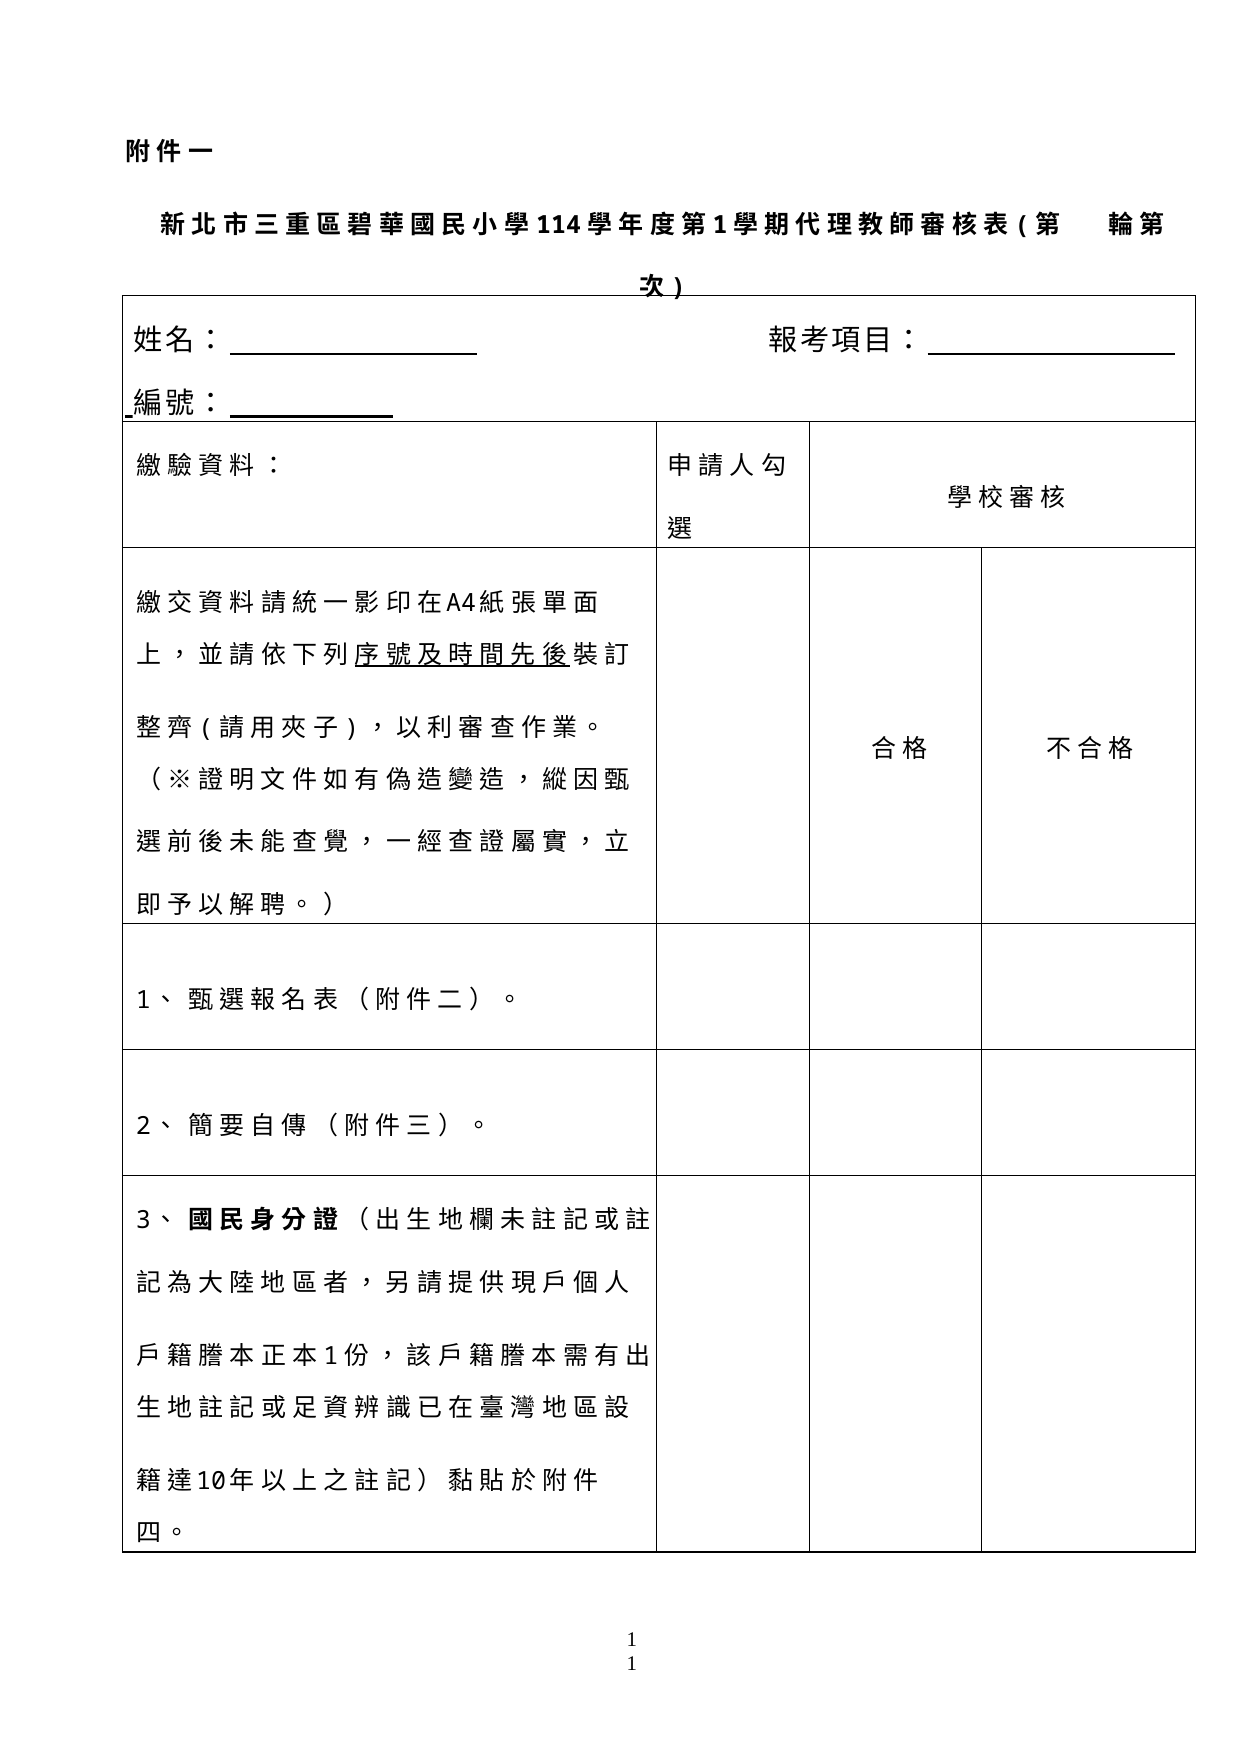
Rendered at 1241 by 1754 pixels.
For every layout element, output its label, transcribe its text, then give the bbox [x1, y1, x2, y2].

table_cell [810, 1050, 981, 1175]
table_header 新北市三重區碧華國民小學114學年度第1學期代理教師審核表(第 輪第 次) [122, 170, 1195, 295]
table_cell [982, 1176, 1195, 1551]
table_cell [657, 1050, 809, 1175]
table_cell [982, 1050, 1195, 1175]
table_cell 1、甄選報名表（附件二）。 [123, 924, 656, 1049]
table_cell 申請人勾選 [657, 422, 809, 547]
table_cell [810, 924, 981, 1049]
table_cell 3、國民身分證（出生地欄未註記或註記為大陸地區者，另請提供現戶個人戶籍謄本正本1份，該戶籍謄本需有出生地註記或足資辨識已在臺灣地區設籍達10年以上之註記）黏貼於附件四。 [123, 1176, 656, 1551]
table_cell 不合格 [982, 548, 1195, 923]
text 附件一 [122, 108, 1133, 170]
table_cell [982, 924, 1195, 1049]
table_cell 繳交資料請統一影印在A4紙張單面上，並請依下列序號及時間先後裝訂整齊(請用夾子)，以利審查作業。（※證明文件如有偽造變造，縱因甄選前後未能查覺，一經查證屬實，立即予以解聘。） [123, 548, 656, 923]
table_cell 2、簡要自傳（附件三）。 [123, 1050, 656, 1175]
table_cell [657, 1176, 809, 1551]
table_cell 繳驗資料： [123, 422, 656, 547]
table_cell 姓名： 報考項目： 編號： [123, 296, 1195, 421]
table_cell [657, 924, 809, 1049]
table_cell [657, 548, 809, 923]
table_cell 學校審核 [810, 422, 1195, 547]
table_cell 合格 [810, 548, 981, 923]
table_cell [810, 1176, 981, 1551]
